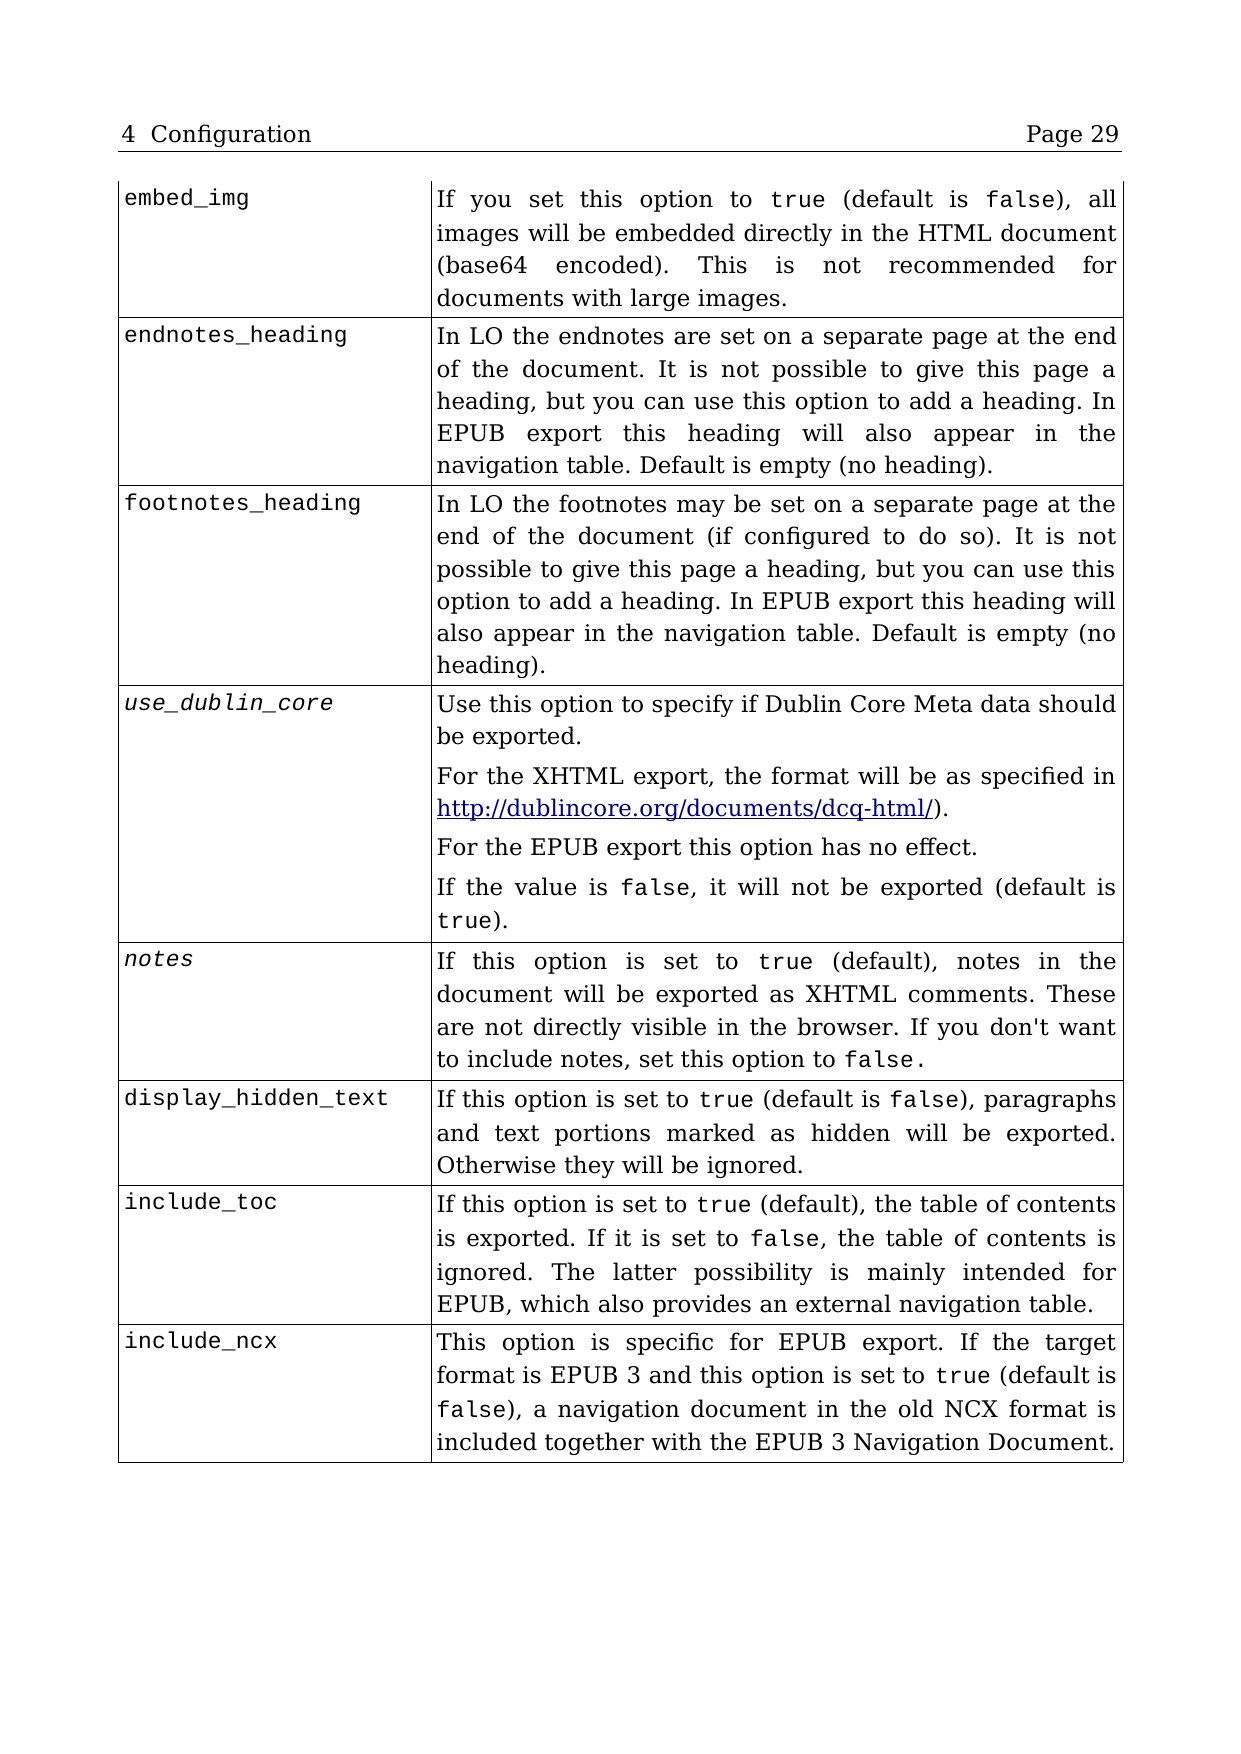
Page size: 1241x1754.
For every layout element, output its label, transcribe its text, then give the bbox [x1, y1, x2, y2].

table_cell In LO the endnotes are set on a separate page at the end of the document. It is not possible to give this page a heading, but you can use this option to add a heading. In EPUB export this heading will also appear in the navigation table. Default is empty (no heading). [432, 318, 1123, 485]
table_cell This option is specific for EPUB export. If the target format is EPUB 3 and this option is set to true (default is false), a navigation document in the old NCX format is included together with the EPUB 3 Navigation Document. [432, 1325, 1123, 1462]
table_cell If this option is set to true (default), notes in the document will be exported as XHTML comments. These are not directly visible in the browser. If you don't want to include notes, set this option to false. [432, 943, 1123, 1080]
table_cell In LO the footnotes may be set on a separate page at the end of the document (if configured to do so). It is not possible to give this page a heading, but you can use this option to add a heading. In EPUB export this heading will also appear in the navigation table. Default is empty (no heading). [432, 486, 1123, 685]
table_cell display_hidden_text [119, 1081, 431, 1185]
table_cell include_ncx [119, 1325, 431, 1462]
table_cell use_dublin_core [119, 686, 431, 942]
table_cell If this option is set to true (default), the table of contents is exported. If it is set to false, the table of contents is ignored. The latter possibility is mainly intended for EPUB, which also provides an external navigation table. [432, 1186, 1123, 1324]
table_cell If this option is set to true (default is false), paragraphs and text portions marked as hidden will be exported. Otherwise they will be ignored. [432, 1081, 1123, 1185]
table_cell footnotes_heading [119, 486, 431, 685]
table_cell If you set this option to true (default is false), all images will be embedded directly in the HTML document (base64 encoded). This is not recommended for documents with large images. [432, 181, 1123, 317]
table_cell Use this option to specify if Dublin Core Meta data should be exported. For the XHTML export, the format will be as specified in http://dublincore.org/documents/dcq-html/). For the EPUB export this option has no effect. If the value is false, it will not be exported (default is true). [432, 686, 1123, 942]
table_cell notes [119, 943, 431, 1080]
table_cell endnotes_heading [119, 318, 431, 485]
table_cell embed_img [119, 181, 431, 317]
table_cell include_toc [119, 1186, 431, 1324]
